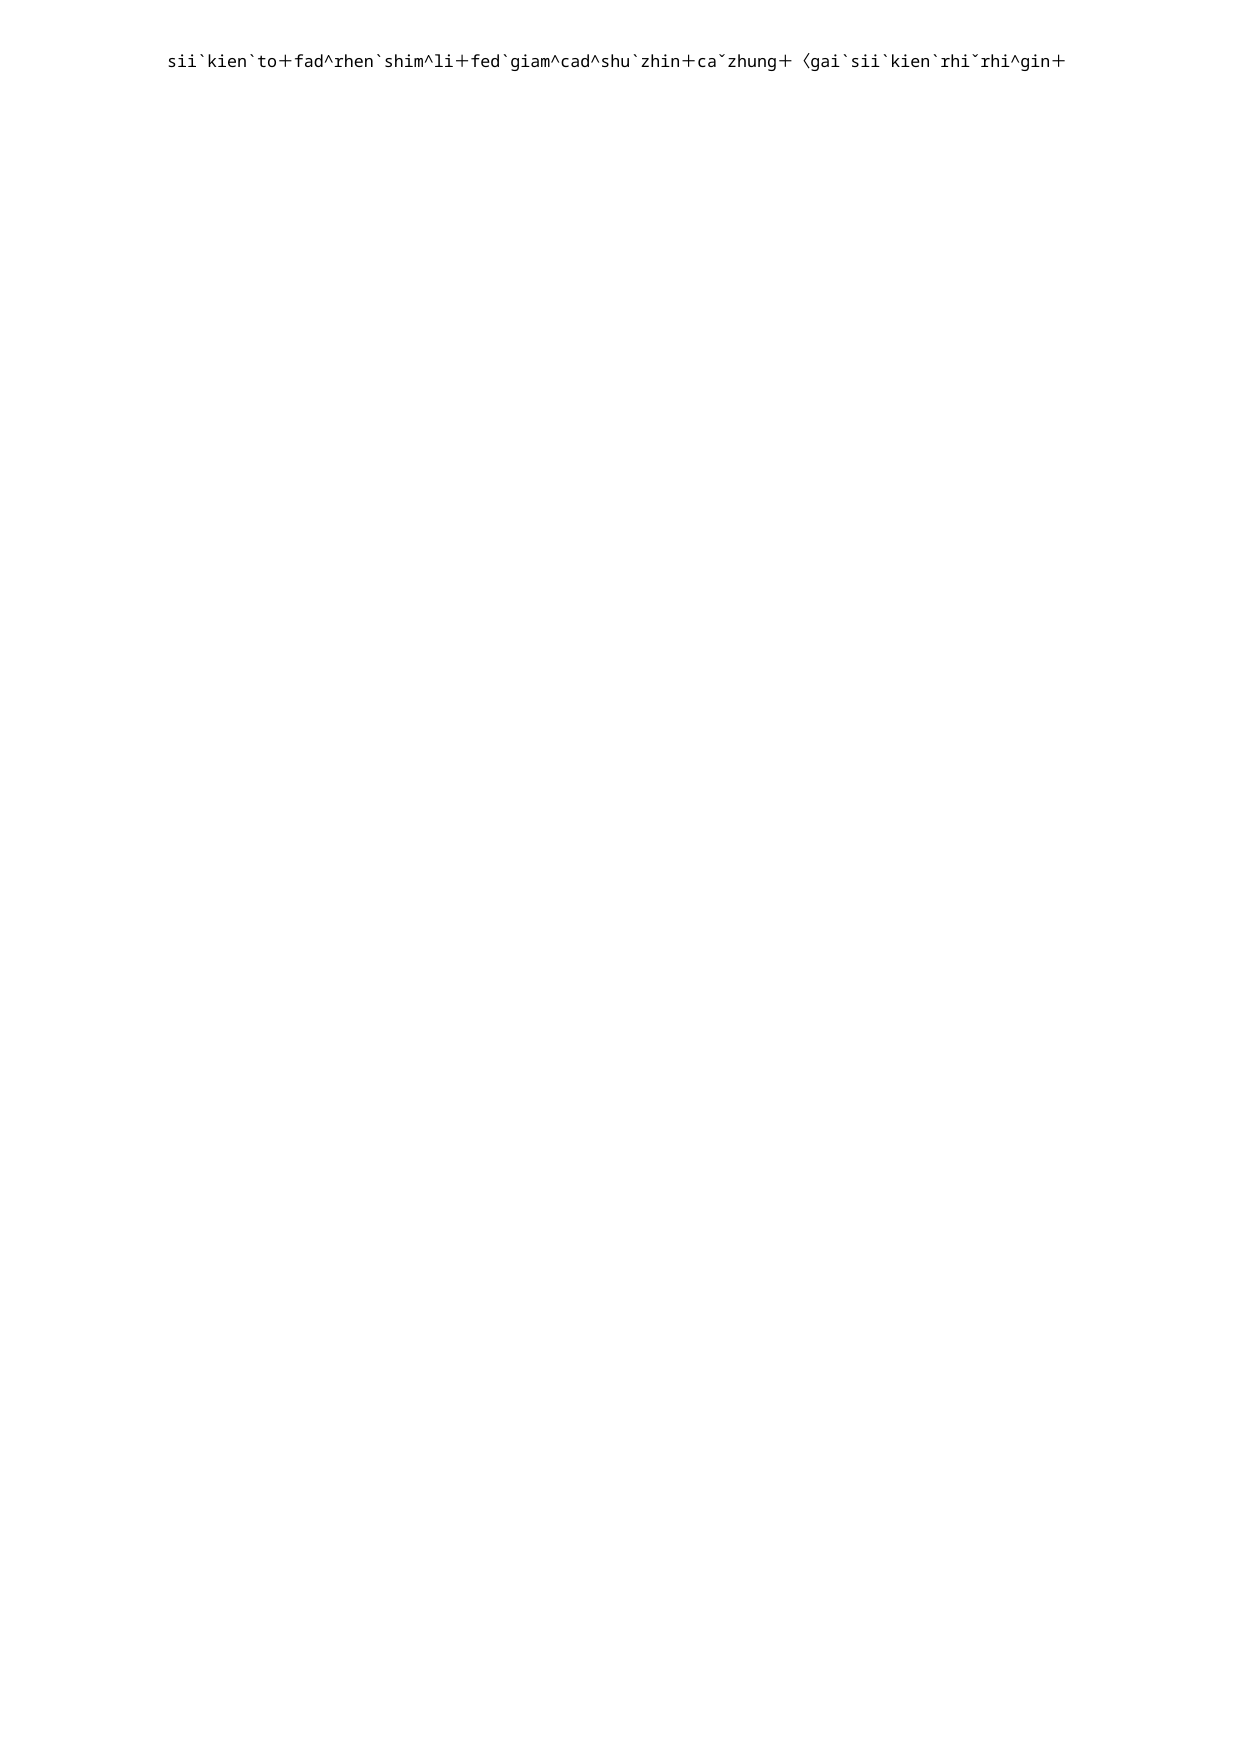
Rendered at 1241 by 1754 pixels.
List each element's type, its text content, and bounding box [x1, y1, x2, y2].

table_cell 4. [63, 19, 164, 81]
table_cell 「事件概要」部分應摘要記明兩造爭議情形，如該調解事件在法院審理或檢察署偵查中〈該事件如已經第一審法院辯論終結者，不得聲請調解〉，並應將其案號及最近情形一倂記明。 「siiˋkienˋkoi^rheuˋ」puˋfunˋrhinˋzag^rheuˋgiˋminˇliong^coˋzen＋ngiˋcinˇhinˇ，rhiˇgaiˋtiauˇgai^ siiˋkienˋto＋fad^rhenˋshim^li＋fedˋgiam^cad^shuˋzhin＋caˇzhung＋〈gaiˋsiiˋkienˋrhiˇrhi^gin＋tiˋrhid^ shim^fad^rhenˋpienˋlunˋzhung＋gied^zha^，budˋded^ shang＋ciang^ tiauˇgai^〉， binˋrhinˋziong＋kiˇonˋhoˋkibˋzuiˋkiun＋cinˇhinˇrhid^binˋgiˋminˇ。 [164, 19, 1149, 81]
